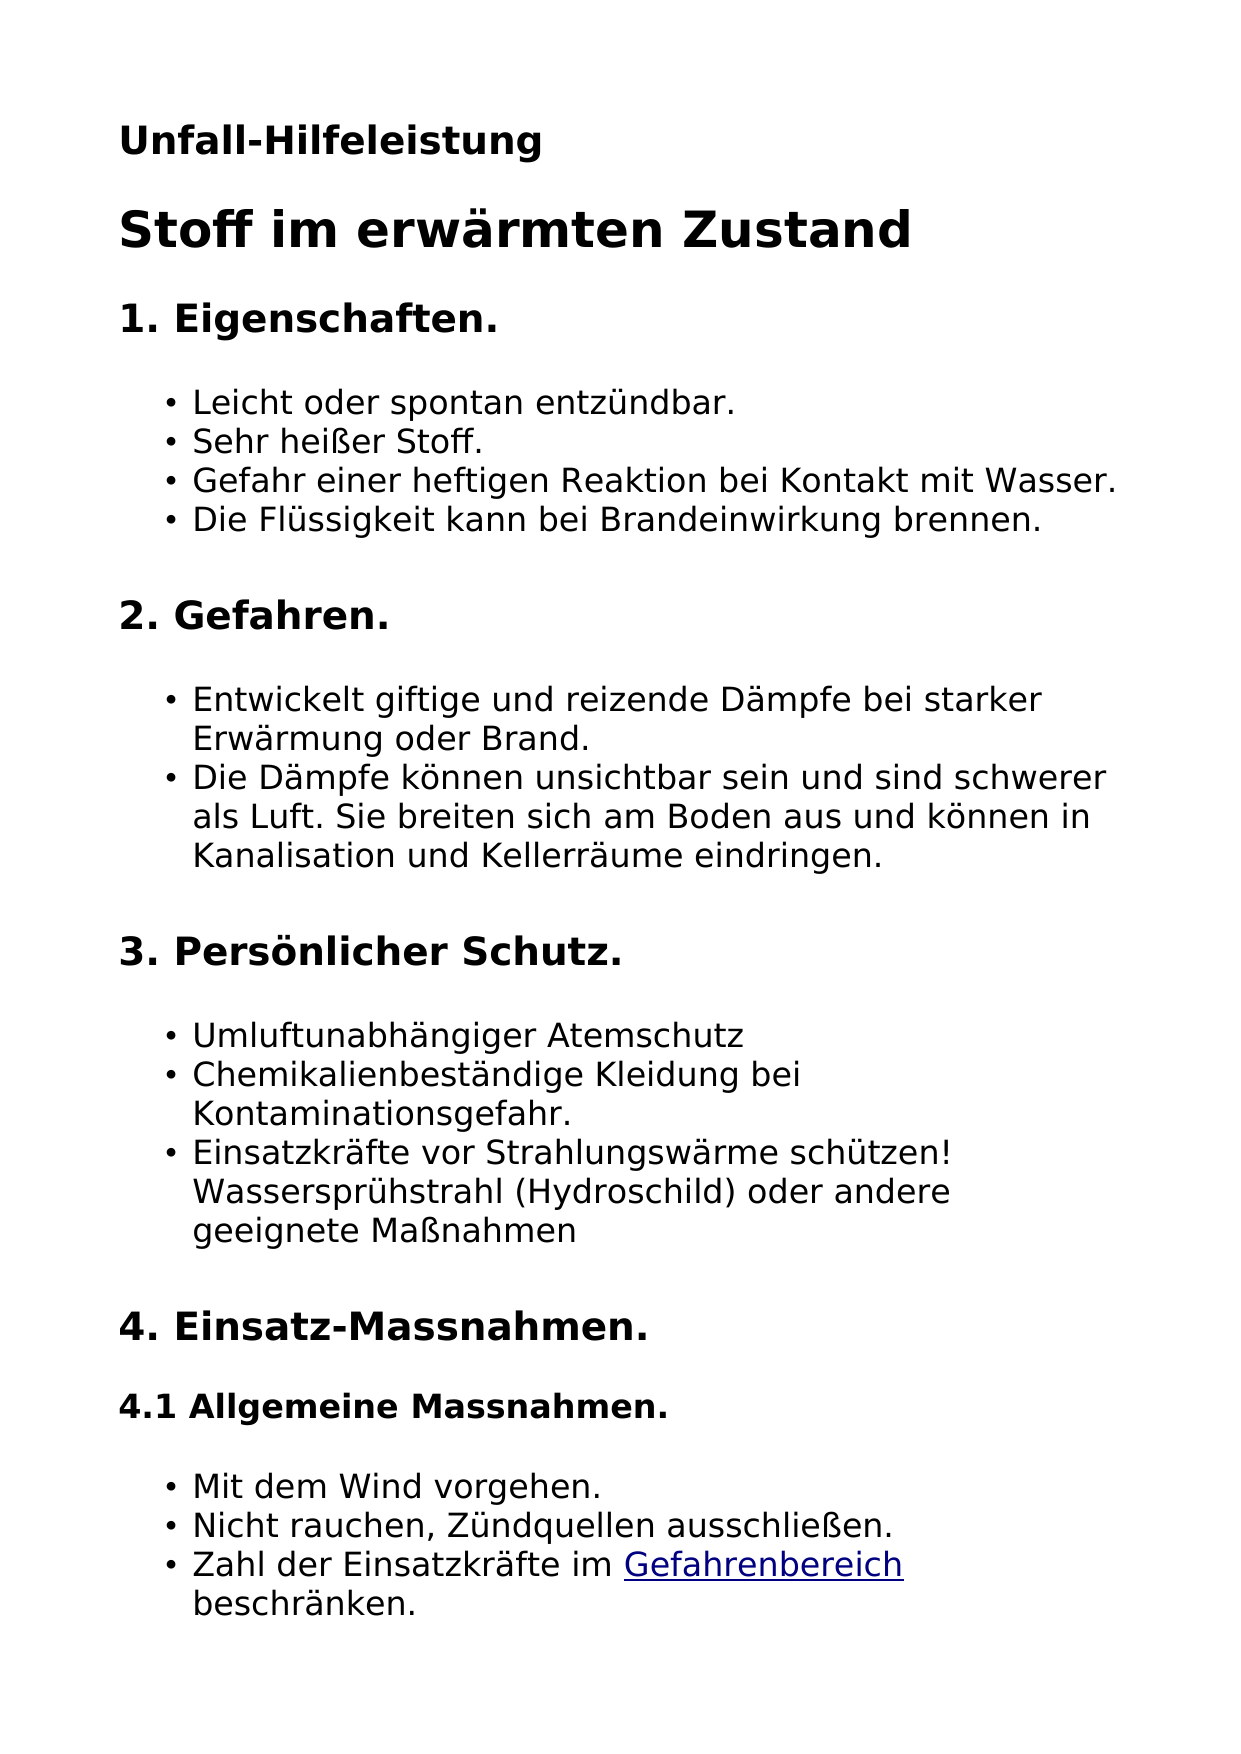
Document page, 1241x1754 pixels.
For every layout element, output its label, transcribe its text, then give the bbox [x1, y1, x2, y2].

subtitle 4.1 Allgemeine Massnahmen. [118, 1387, 1122, 1426]
list Die Dämpfe können unsichtbar sein und sind schwerer als Luft. Sie breiten sich am Boden aus und können in Kanalisation und Kellerräume eindringen. [177, 758, 1122, 875]
list Sehr heißer Stoff. [177, 423, 1122, 461]
list Nicht rauchen, Zündquellen ausschließen. [177, 1507, 1122, 1546]
list Umluftunabhängiger Atemschutz [177, 1017, 1122, 1056]
list Die Flüssigkeit kann bei Brandeinwirkung brennen. [177, 500, 1122, 539]
subtitle 3. Persönlicher Schutz. [118, 929, 1122, 975]
list Chemikalienbeständige Kleidung bei Kontaminationsgefahr. [177, 1056, 1122, 1133]
list Mit dem Wind vorgehen. [177, 1468, 1122, 1507]
subtitle Unfall-Hilfeleistung [118, 118, 1122, 163]
subtitle 4. Einsatz-Massnahmen. [118, 1304, 1122, 1349]
subtitle 2. Gefahren. [118, 594, 1122, 639]
list Zahl der Einsatzkräfte im Gefahrenbereich beschränken. [177, 1546, 1122, 1623]
list Einsatzkräfte vor Strahlungswärme schützen! Wassersprühstrahl (Hydroschild) oder andere geeignete Maßnahmen [177, 1133, 1122, 1250]
subtitle 1. Eigenschaften. [118, 297, 1122, 342]
list Gefahr einer heftigen Reaktion bei Kontakt mit Wasser. [177, 461, 1122, 500]
subtitle Stoff im erwärmten Zustand [118, 201, 1122, 259]
list Entwickelt giftige und reizende Dämpfe bei starker Erwärmung oder Brand. [177, 681, 1122, 758]
list Leicht oder spontan entzündbar. [177, 384, 1122, 423]
